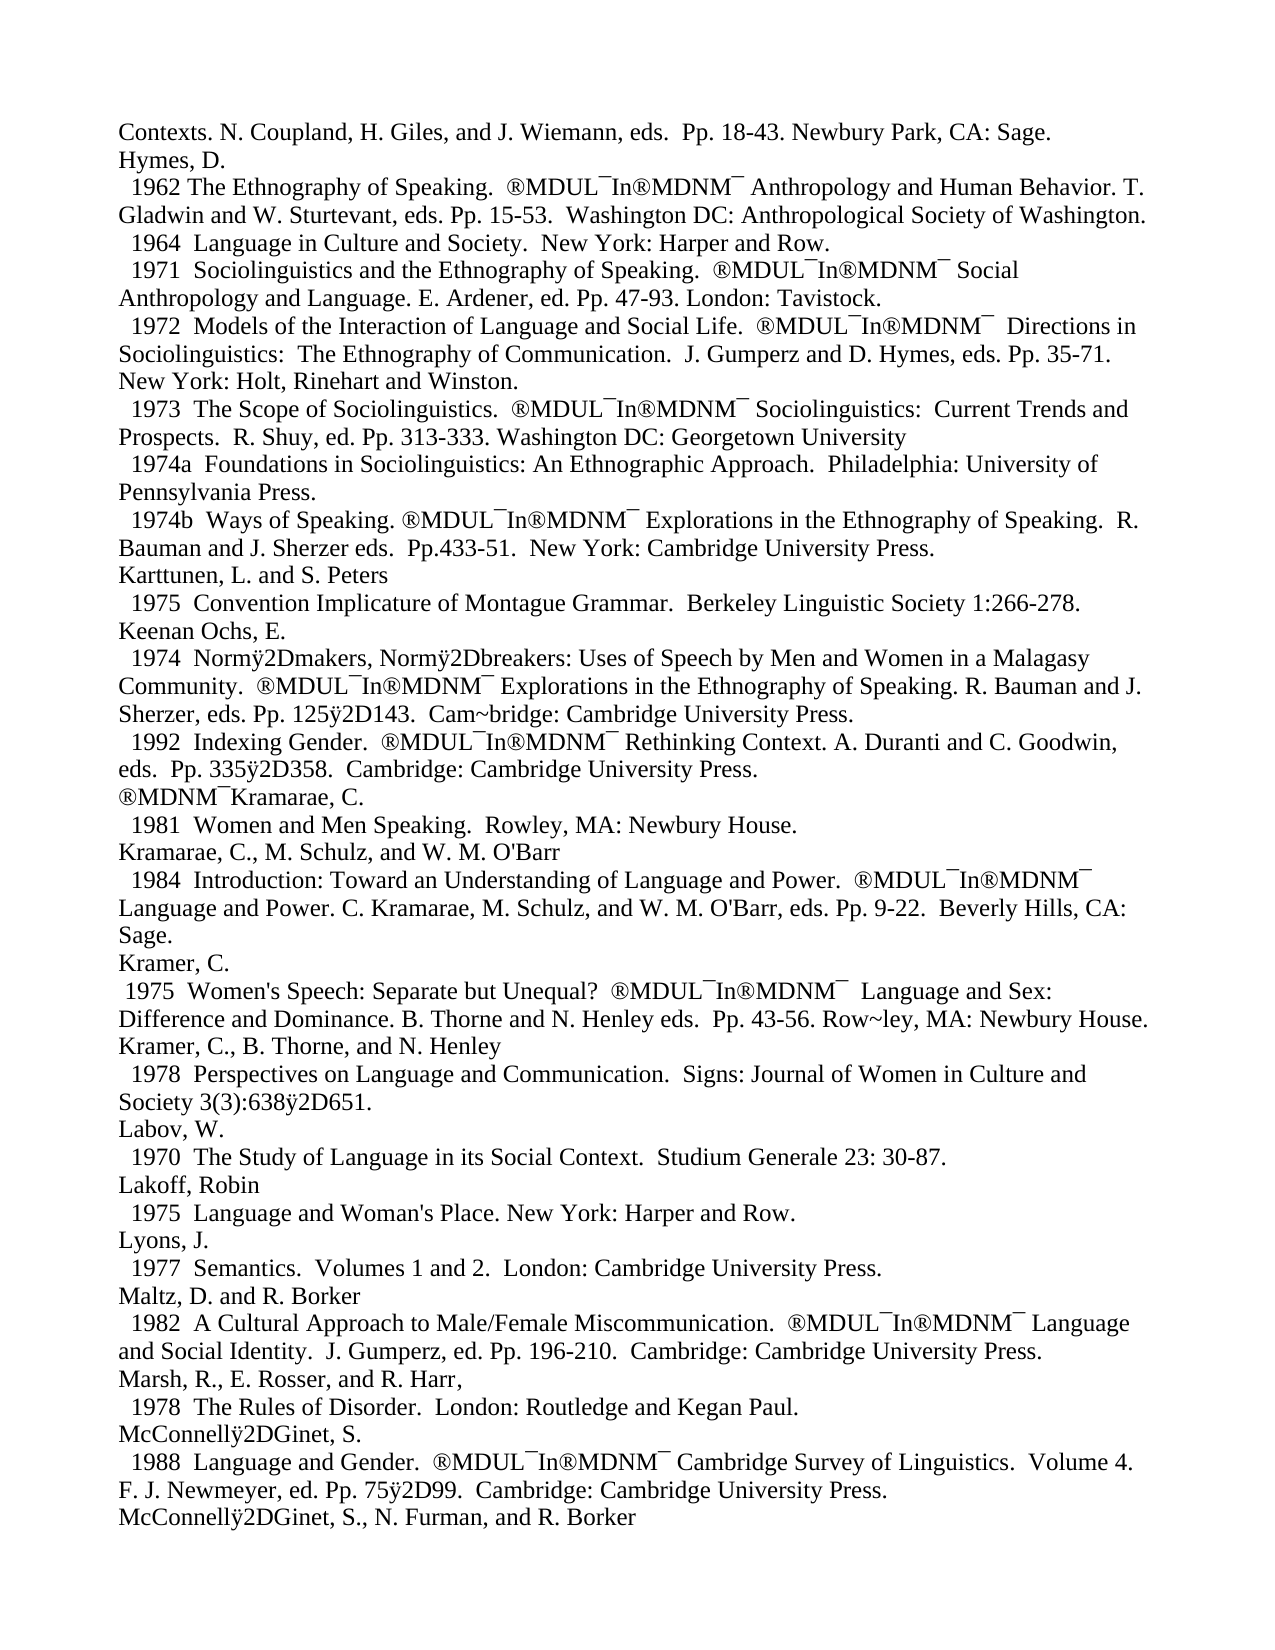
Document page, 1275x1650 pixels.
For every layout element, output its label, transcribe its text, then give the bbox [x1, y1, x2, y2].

text 1977 Semantics. Volumes 1 and 2. London: Cambridge University Press. [118, 1254, 1155, 1282]
text 1988 Language and Gender. ®MDUL¯In®MDNM¯ Cambridge Survey of Linguistics. Volume 4. F. J. Newmeyer, ed. Pp. 75ÿ2D99. Cambridge: Cambridge University Press. [118, 1448, 1155, 1503]
text 1975 Language and Woman's Place. New York: Harper and Row. [118, 1199, 1155, 1226]
text Hymes, D. [118, 146, 1155, 173]
text Marsh, R., E. Rosser, and R. Harr‚ [118, 1365, 1155, 1393]
text 1973 The Scope of Sociolinguistics. ®MDUL¯In®MDNM¯ Sociolinguistics: Current Trends and Prospects. R. Shuy, ed. Pp. 313-333. Washington DC: Georgetown University [118, 395, 1155, 451]
text Kramer, C. [118, 949, 1155, 977]
text McConnellÿ2DGinet, S. [118, 1420, 1155, 1448]
text Kramer, C., B. Thorne, and N. Henley [118, 1032, 1155, 1060]
text 1974a Foundations in Sociolinguistics: An Ethnographic Approach. Philadelphia: University of Pennsylvania Press. [118, 451, 1155, 506]
text 1981 Women and Men Speaking. Rowley, MA: Newbury House. [118, 811, 1155, 838]
text Karttunen, L. and S. Peters [118, 561, 1155, 589]
text 1962 The Ethnography of Speaking. ®MDUL¯In®MDNM¯ Anthropology and Human Behavior. T. Gladwin and W. Sturtevant, eds. Pp. 15-53. Washington DC: Anthropological Society of Washington. [118, 173, 1155, 229]
text 1974 Normÿ2Dmakers, Normÿ2Dbreakers: Uses of Speech by Men and Women in a Malagasy Community. ®MDUL¯In®MDNM¯ Explorations in the Ethnography of Speaking. R. Bauman and J. Sherzer, eds. Pp. 125ÿ2D143. Cam~bridge: Cambridge University Press. [118, 644, 1155, 728]
text 1984 Introduction: Toward an Understanding of Language and Power. ®MDUL¯In®MDNM¯ Language and Power. C. Kramarae, M. Schulz, and W. M. O'Barr, eds. Pp. 9-22. Beverly Hills, CA: Sage. [118, 866, 1155, 949]
text Lyons, J. [118, 1226, 1155, 1254]
text 1992 Indexing Gender. ®MDUL¯In®MDNM¯ Rethinking Context. A. Duranti and C. Goodwin, eds. Pp. 335ÿ2D358. Cambridge: Cambridge University Press. [118, 728, 1155, 783]
text 1975 Convention Implicature of Montague Grammar. Berkeley Linguistic Society 1:266-278. [118, 589, 1155, 617]
text 1978 Perspectives on Language and Communication. Signs: Journal of Women in Culture and Society 3(3):638ÿ2D651. [118, 1060, 1155, 1116]
text Maltz, D. and R. Borker [118, 1282, 1155, 1309]
text McConnellÿ2DGinet, S., N. Furman, and R. Borker [118, 1503, 1155, 1531]
text ®MDNM¯Kramarae, C. [118, 783, 1155, 811]
text Labov, W. [118, 1116, 1155, 1143]
text Contexts. N. Coupland, H. Giles, and J. Wiemann, eds. Pp. 18-43. Newbury Park, CA: Sage. [118, 118, 1155, 146]
text 1972 Models of the Interaction of Language and Social Life. ®MDUL¯In®MDNM¯ Directions in Sociolinguistics: The Ethnography of Communication. J. Gumperz and D. Hymes, eds. Pp. 35-71. New York: Holt, Rinehart and Winston. [118, 312, 1155, 395]
text Keenan Ochs, E. [118, 617, 1155, 644]
text 1982 A Cultural Approach to Male/Female Miscommunication. ®MDUL¯In®MDNM¯ Language and Social Identity. J. Gumperz, ed. Pp. 196-210. Cambridge: Cambridge University Press. [118, 1309, 1155, 1365]
text 1974b Ways of Speaking. ®MDUL¯In®MDNM¯ Explorations in the Ethnography of Speaking. R. Bauman and J. Sherzer eds. Pp.433-51. New York: Cambridge University Press. [118, 506, 1155, 561]
text 1970 The Study of Language in its Social Context. Studium Generale 23: 30-87. [118, 1143, 1155, 1171]
text 1971 Sociolinguistics and the Ethnography of Speaking. ®MDUL¯In®MDNM¯ Social Anthropology and Language. E. Ardener, ed. Pp. 47-93. London: Tavistock. [118, 257, 1155, 312]
text 1975 Women's Speech: Separate but Unequal? ®MDUL¯In®MDNM¯ Language and Sex: Difference and Dominance. B. Thorne and N. Henley eds. Pp. 43-56. Row~ley, MA: Newbury House. [118, 977, 1155, 1032]
text Lakoff, Robin [118, 1171, 1155, 1199]
text Kramarae, C., M. Schulz, and W. M. O'Barr [118, 838, 1155, 866]
text 1978 The Rules of Disorder. London: Routledge and Kegan Paul. [118, 1393, 1155, 1420]
text 1964 Language in Culture and Society. New York: Harper and Row. [118, 229, 1155, 257]
